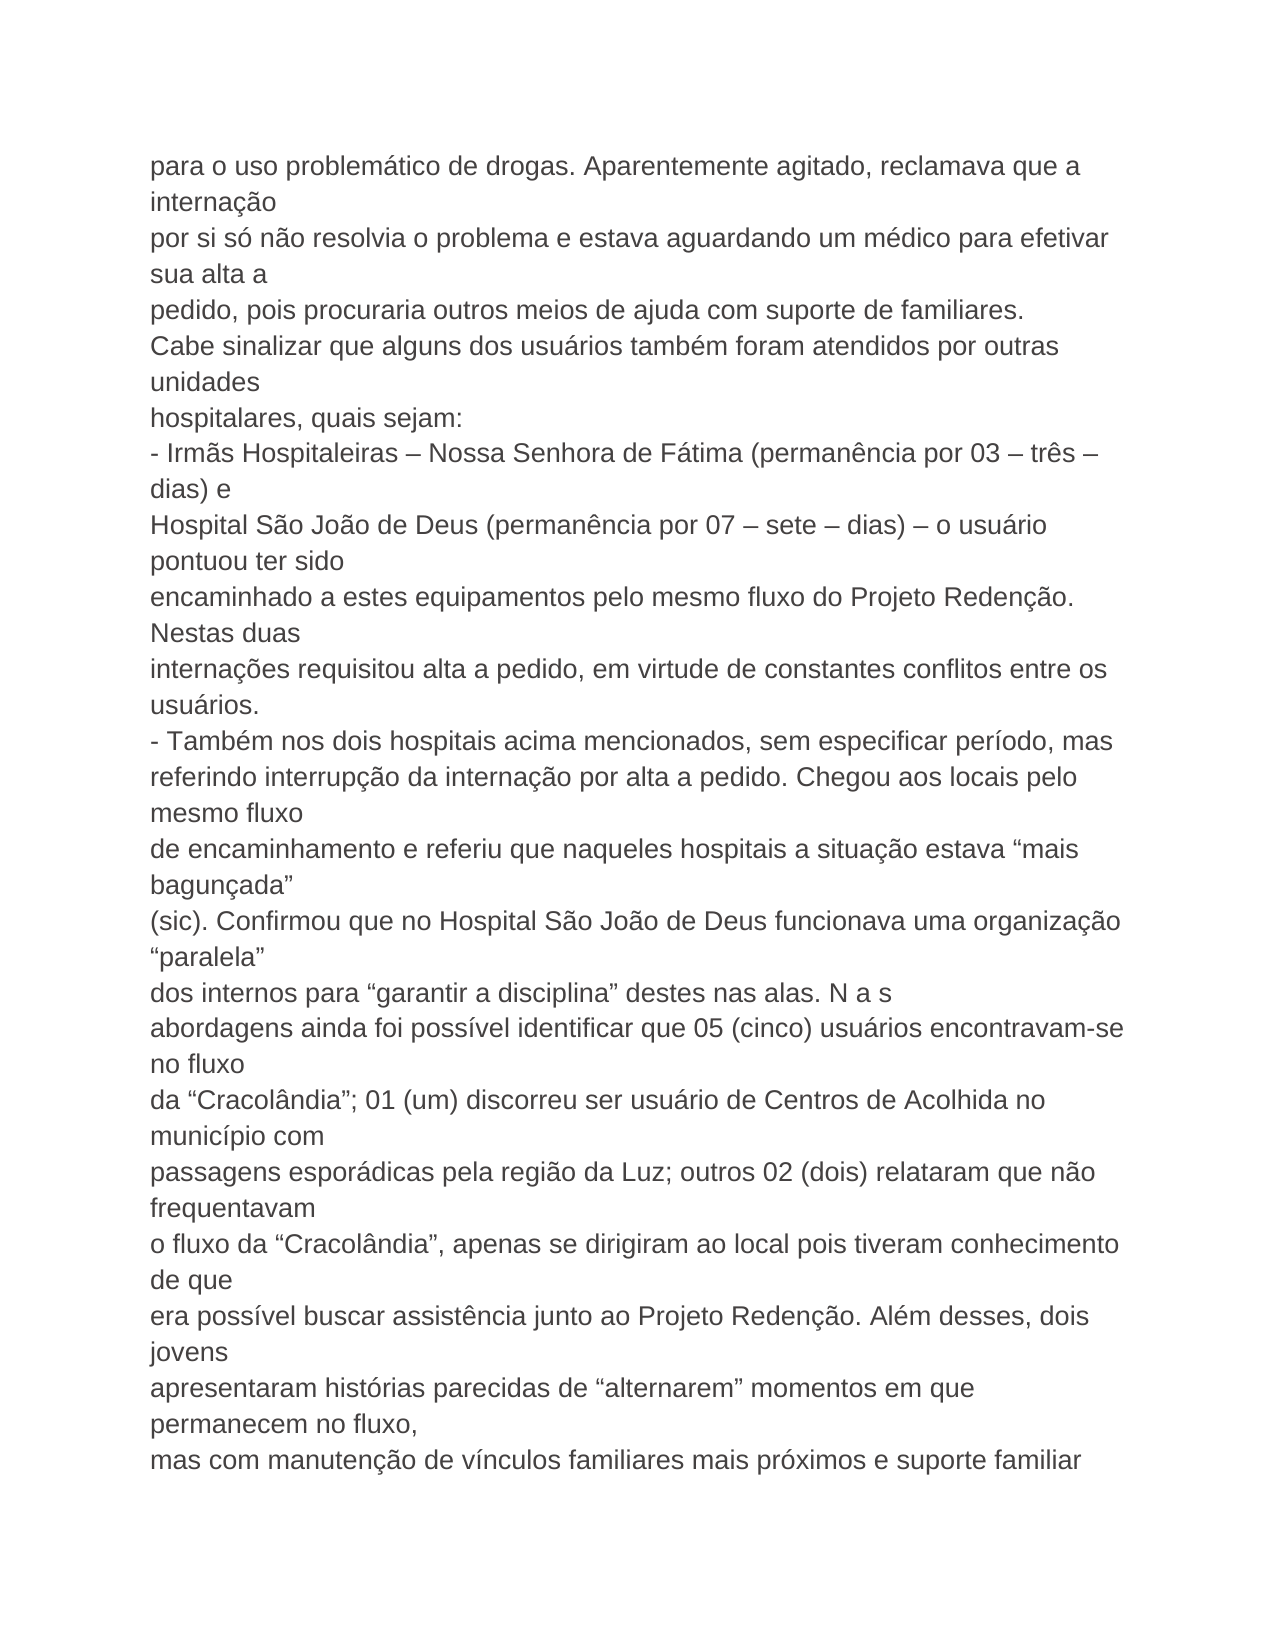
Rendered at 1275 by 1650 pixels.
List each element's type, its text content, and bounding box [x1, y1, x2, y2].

text o fluxo da “Cracolândia”, apenas se dirigiram ao local pois tiveram conhecimento de que [150, 1228, 1125, 1295]
text pedido, pois procuraria outros meios de ajuda com suporte de familiares. [150, 294, 1125, 325]
text para o uso problemático de drogas. Aparentemente agitado, reclamava que a internação [150, 150, 1125, 217]
text referindo interrupção da internação por alta a pedido. Chegou aos locais pelo mesmo fluxo [150, 761, 1125, 828]
text por si só não resolvia o problema e estava aguardando um médico para efetivar sua alta a [150, 222, 1125, 289]
text - Irmãs Hospitaleiras – Nossa Senhora de Fátima (permanência por 03 – três – dias) e [150, 437, 1125, 505]
text Cabe sinalizar que alguns dos usuários também foram atendidos por outras unidades [150, 330, 1125, 397]
text dos internos para “garantir a disciplina” destes nas alas. N a s [150, 977, 1125, 1008]
text internações requisitou alta a pedido, em virtude de constantes conflitos entre os usuários. [150, 653, 1125, 720]
text - Também nos dois hospitais acima mencionados, sem especificar período, mas [150, 725, 1125, 756]
text abordagens ainda foi possível identificar que 05 (cinco) usuários encontravam-se no fluxo [150, 1012, 1125, 1080]
text da “Cracolândia”; 01 (um) discorreu ser usuário de Centros de Acolhida no município com [150, 1084, 1125, 1152]
text Hospital São João de Deus (permanência por 07 – sete – dias) – o usuário pontuou ter sido [150, 509, 1125, 577]
text (sic). Confirmou que no Hospital São João de Deus funcionava uma organização “paralela” [150, 905, 1125, 972]
text encaminhado a estes equipamentos pelo mesmo fluxo do Projeto Redenção. Nestas duas [150, 581, 1125, 648]
text de encaminhamento e referiu que naqueles hospitais a situação estava “mais bagunçada” [150, 833, 1125, 900]
text apresentaram histórias parecidas de “alternarem” momentos em que permanecem no fluxo, [150, 1372, 1125, 1439]
text era possível buscar assistência junto ao Projeto Redenção. Além desses, dois jovens [150, 1300, 1125, 1367]
text hospitalares, quais sejam: [150, 402, 1125, 433]
text mas com manutenção de vínculos familiares mais próximos e suporte familiar [150, 1444, 1125, 1475]
text passagens esporádicas pela região da Luz; outros 02 (dois) relataram que não frequentavam [150, 1156, 1125, 1223]
